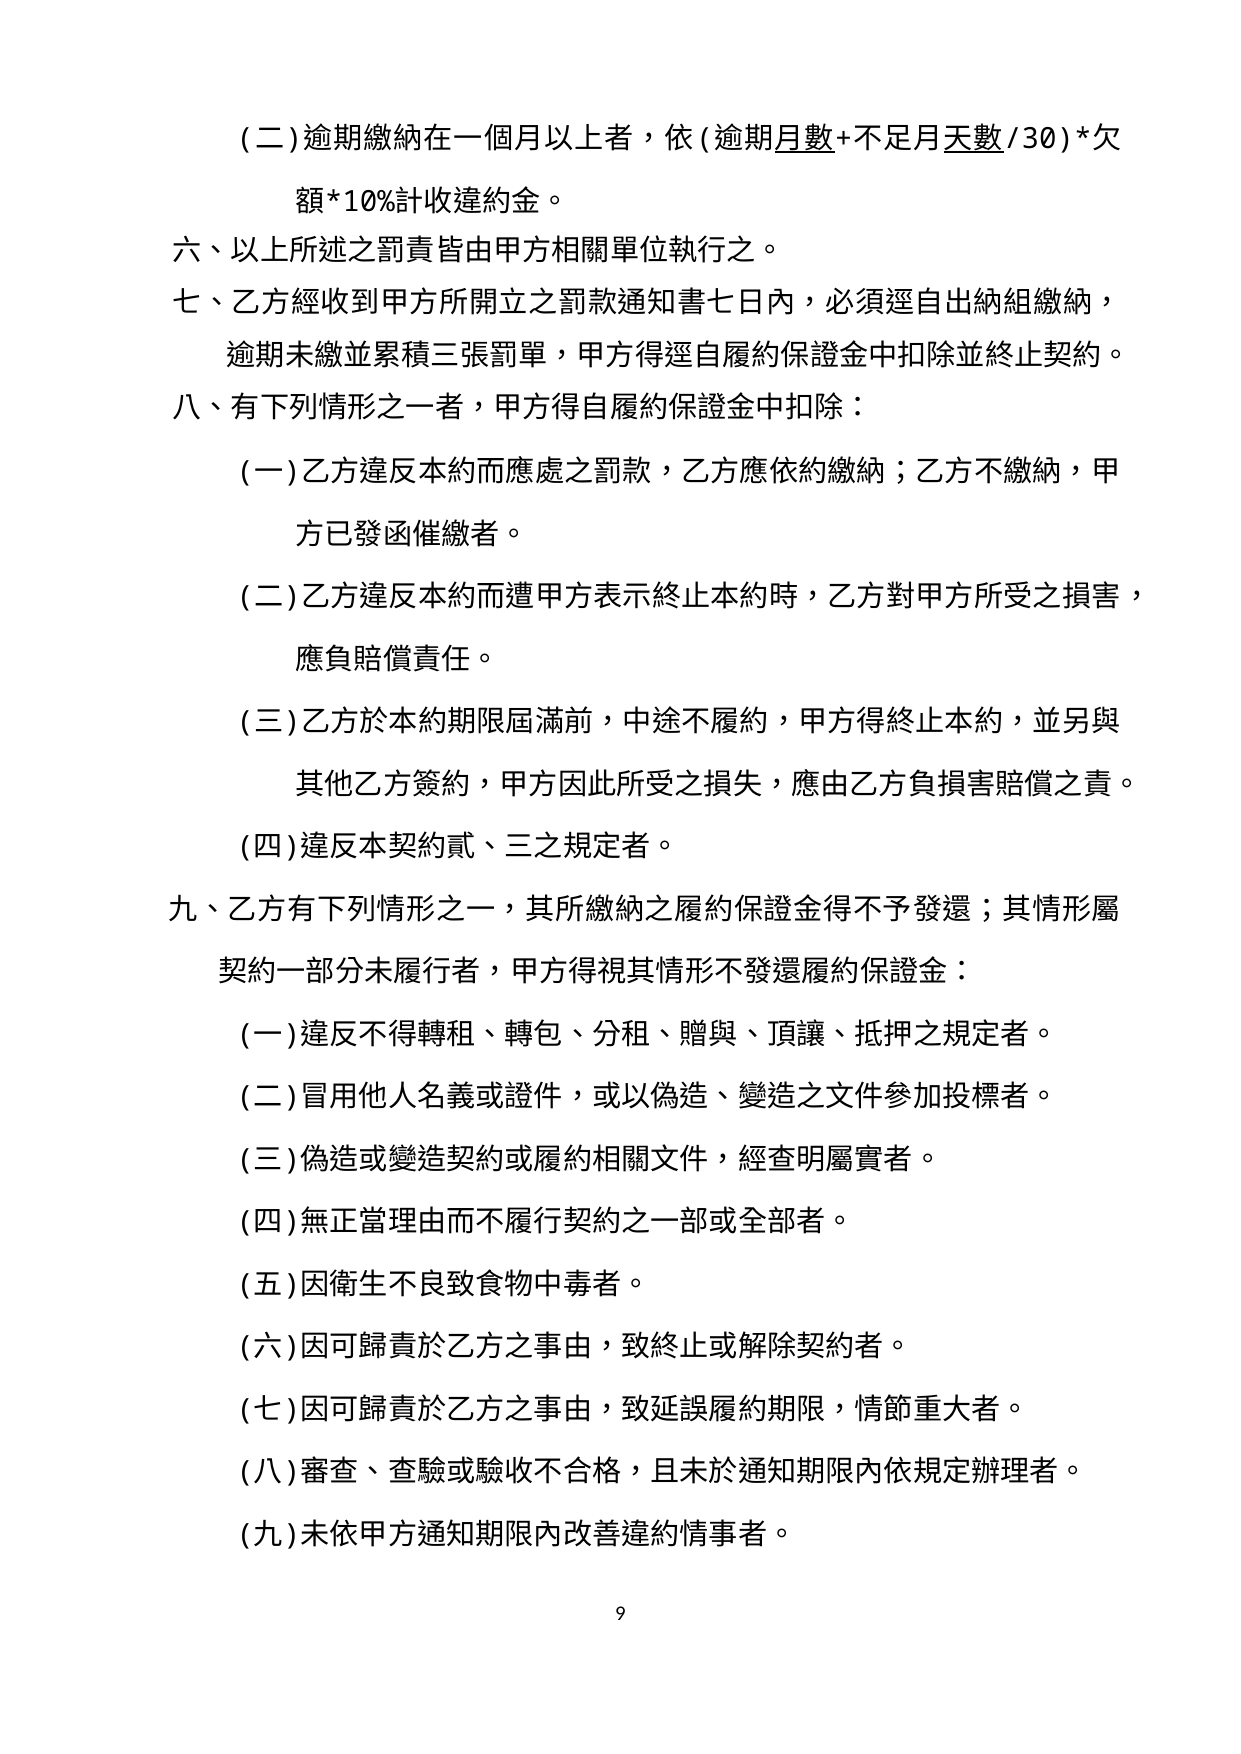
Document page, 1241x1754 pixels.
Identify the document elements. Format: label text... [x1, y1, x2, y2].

text (二)冒用他人名義或證件，或以偽造、變造之文件參加投標者。 [236, 1052, 1122, 1115]
text (七)因可歸責於乙方之事由，致延誤履約期限，情節重大者。 [236, 1365, 1122, 1427]
text (二)乙方違反本約而遭甲方表示終止本約時，乙方對甲方所受之損害，應負賠償責任。 [236, 552, 1122, 677]
text (一)乙方違反本約而應處之罰款，乙方應依約繳納；乙方不繳納，甲方已發函催繳者。 [236, 427, 1122, 552]
text (五)因衛生不良致食物中毒者。 [236, 1240, 1122, 1302]
text 八、有下列情形之一者，甲方得自履約保證金中扣除： [172, 375, 1122, 427]
text (三)偽造或變造契約或履約相關文件，經查明屬實者。 [236, 1115, 1122, 1177]
text 六、以上所述之罰責皆由甲方相關單位執行之。 [143, 219, 1122, 271]
text (六)因可歸責於乙方之事由，致終止或解除契約者。 [236, 1302, 1122, 1365]
text (八)審查、查驗或驗收不合格，且未於通知期限內依規定辦理者。 [236, 1427, 1122, 1490]
text (四)違反本契約貳、三之規定者。 [236, 802, 1122, 865]
text (三)乙方於本約期限屆滿前，中途不履約，甲方得終止本約，並另與其他乙方簽約，甲方因此所受之損失，應由乙方負損害賠償之責。 [236, 677, 1122, 802]
text (一)違反不得轉租、轉包、分租、贈與、頂讓、抵押之規定者。 [236, 990, 1122, 1052]
text (四)無正當理由而不履行契約之一部或全部者。 [236, 1177, 1122, 1240]
text 九、乙方有下列情形之一，其所繳納之履約保證金得不予發還；其情形屬契約一部分未履行者，甲方得視其情形不發還履約保證金： [168, 865, 1122, 990]
text (二)逾期繳納在一個月以上者，依(逾期月數+不足月天數/30)*欠額*10%計收違約金。 [236, 94, 1122, 219]
text (九)未依甲方通知期限內改善違約情事者。 [236, 1490, 1122, 1552]
text 七、乙方經收到甲方所開立之罰款通知書七日內，必須逕自出納組繳納，逾期未繳並累積三張罰單，甲方得逕自履約保證金中扣除並終止契約。 [172, 271, 1122, 375]
